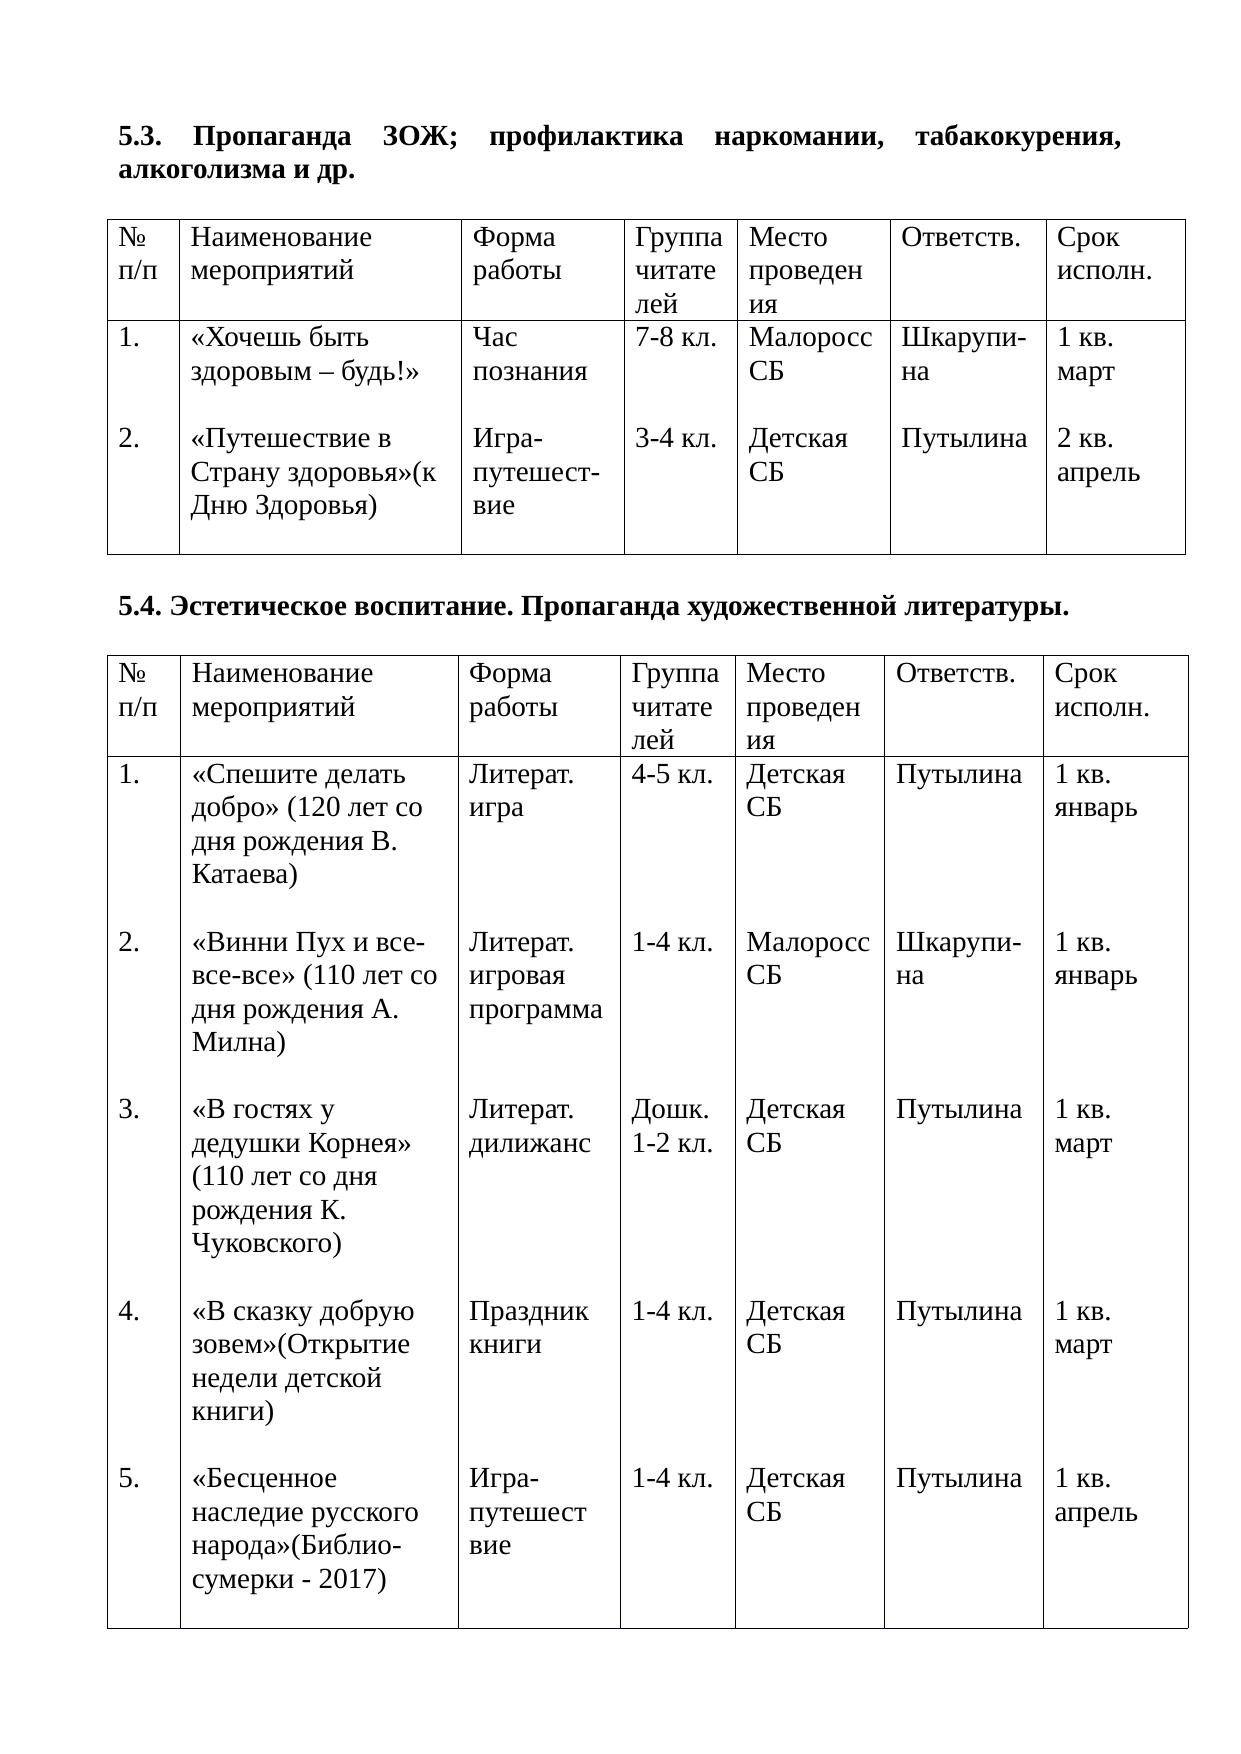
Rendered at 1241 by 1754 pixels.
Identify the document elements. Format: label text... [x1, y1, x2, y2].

table_header Группа читателей [621, 656, 735, 756]
table_header Наименование мероприятий [181, 656, 458, 756]
table_cell «Хочешь быть здоровым – будь!» «Путешествие в Страну здоровья»(к Дню Здоровья) [180, 321, 461, 554]
text 5.3. Пропаганда ЗОЖ; профилактика наркомании, табакокурения, алкоголизма и др. [118, 118, 1122, 185]
table_cell 4-5 кл. 1-4 кл. Дошк.1-2 кл. 1-4 кл. 1-4 кл. [621, 757, 735, 1628]
table_cell 1. 2. 3. 4. 5. [108, 757, 180, 1628]
table_header Форма работы [462, 220, 624, 319]
table_header Место проведения [738, 220, 890, 319]
table_header Место проведения [736, 656, 884, 756]
table_cell Детская СБ Малоросс СБ Детская СБ Детская СБ Детская СБ [736, 757, 884, 1628]
table_cell 1 кв. март 2 кв. апрель [1047, 321, 1185, 554]
text 5.4. Эстетическое воспитание. Пропаганда художественной литературы. [118, 588, 1122, 622]
table_cell Час познания Игра-путешест-вие [462, 321, 624, 554]
table_cell 1 кв. январь 1 кв. январь 1 кв. март 1 кв. март 1 кв. апрель [1044, 757, 1188, 1628]
table_header Наименование мероприятий [180, 220, 461, 319]
table_cell Путылина Шкарупи- на Путылина Путылина Путылина [885, 757, 1043, 1628]
table_cell Литерат. игра Литерат. игровая программа Литерат. дилижанс Праздник книги Игра-путешест вие [459, 757, 620, 1628]
table_cell 1. 2. [108, 321, 179, 554]
table_cell «Спешите делать добро» (120 лет со дня рождения В. Катаева) «Винни Пух и все-все-все» (110 лет со дня рождения А. Милна) «В гостях у дедушки Корнея» (110 лет со дня рождения К. Чуковского) «В сказку добрую зовем»(Открытие недели детской книги) «Бесценное наследие русского народа»(Библио- сумерки - 2017) [181, 757, 458, 1628]
table_header Ответств. [891, 220, 1046, 319]
table_header Группа читателей [625, 220, 737, 319]
table_cell Шкарупи- на Путылина [891, 321, 1046, 554]
table_cell Малоросс СБ Детская СБ [738, 321, 890, 554]
table_header Срок исполн. [1047, 220, 1185, 319]
table_header Срок исполн. [1044, 656, 1188, 756]
table_cell 7-8 кл. 3-4 кл. [625, 321, 737, 554]
table_header № п/п [108, 220, 179, 319]
table_header Форма работы [459, 656, 620, 756]
table_header Ответств. [885, 656, 1043, 756]
table_header № п/п [108, 656, 180, 756]
